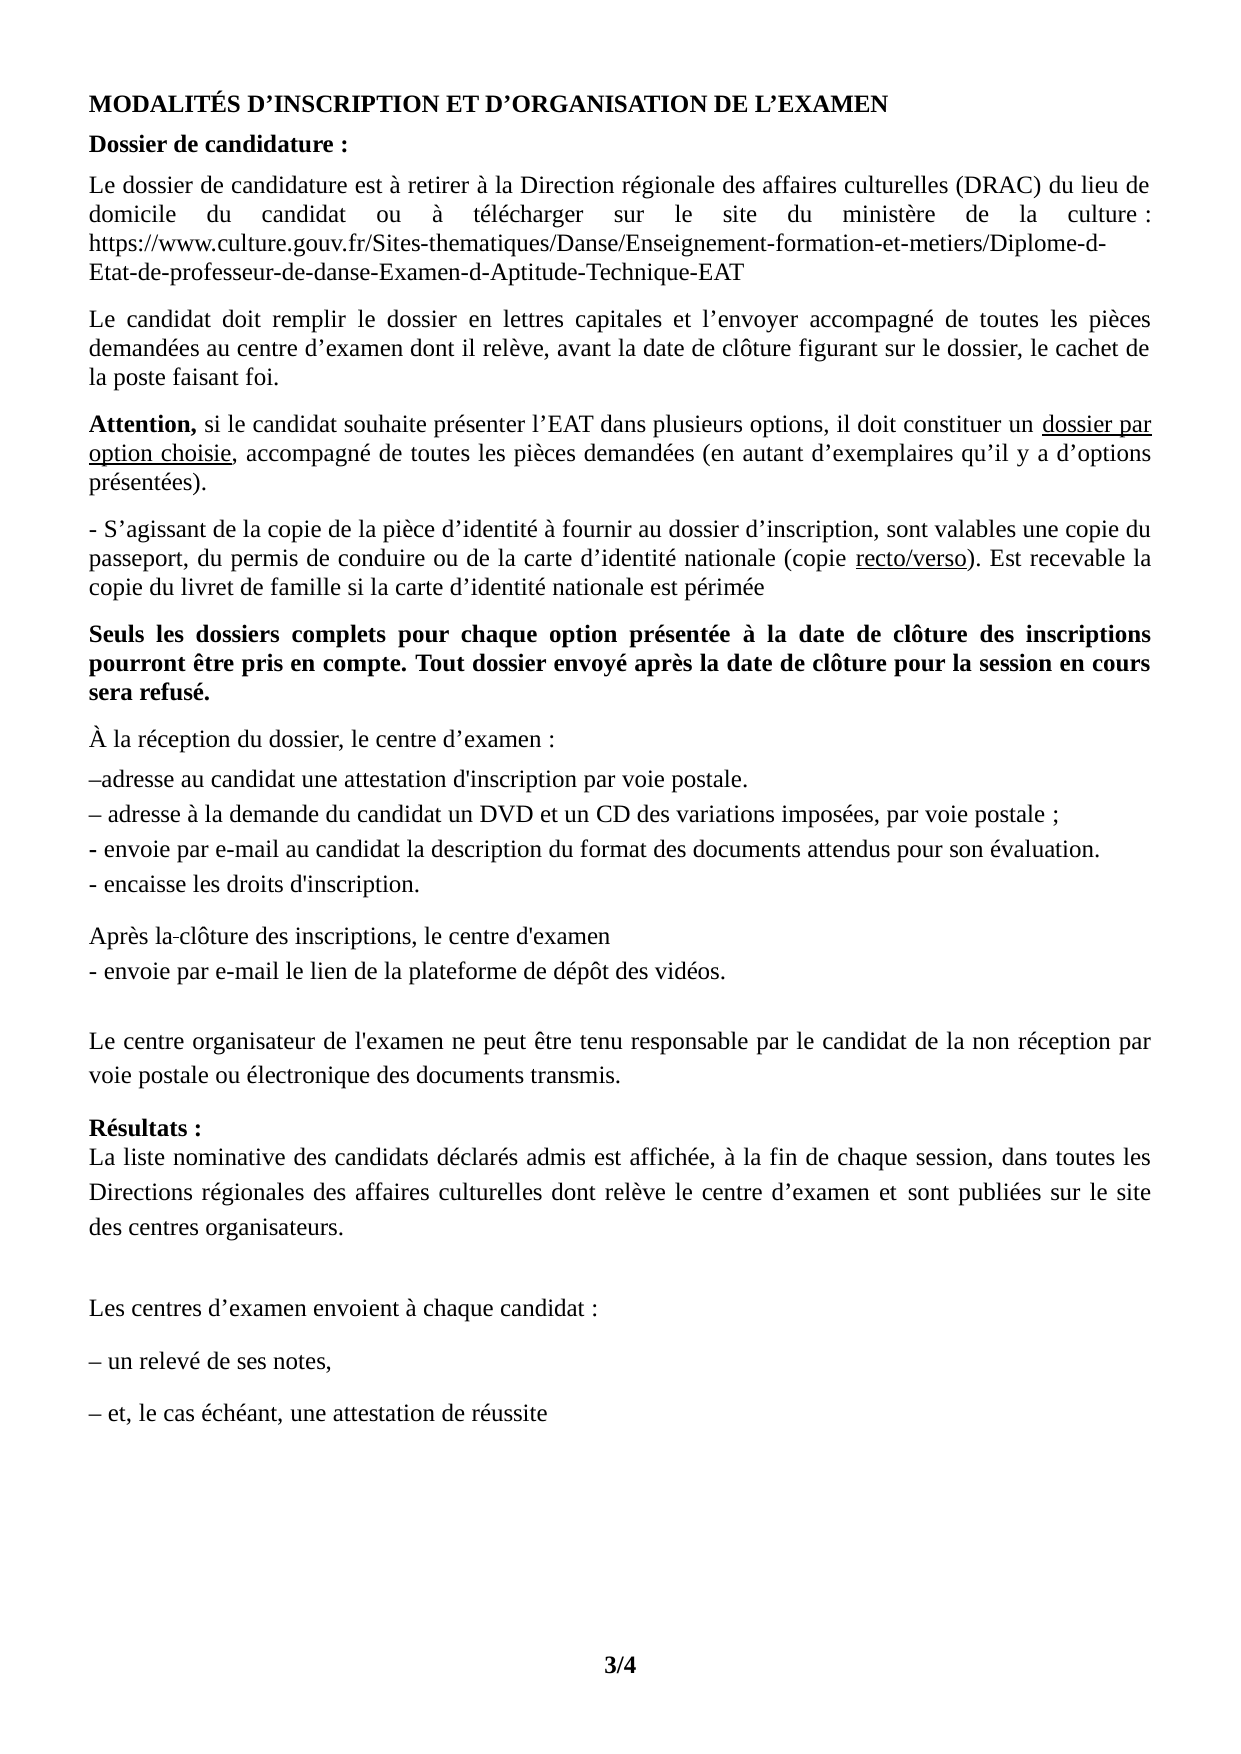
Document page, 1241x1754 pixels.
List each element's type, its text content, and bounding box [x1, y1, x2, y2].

text Attention, si le candidat souhaite présenter l’EAT dans plusieurs options, il doit constituer un dossier par option choisie, accompagné de toutes les pièces demandées (en autant d’exemplaires qu’il y a d’options présentées). [89, 409, 1152, 496]
text - encaisse les droits d'inscription. [89, 869, 1152, 898]
text MODALITÉS D’INSCRIPTION ET D’ORGANISATION DE L’EXAMEN [89, 89, 1152, 118]
text Après la clôture des inscriptions, le centre d'examen [89, 921, 1152, 950]
text - envoie par e-mail le lien de la plateforme de dépôt des vidéos. [89, 956, 1152, 985]
text La liste nominative des candidats déclarés admis est affichée, à la fin de chaque session, dans toutes les Directions régionales des affaires culturelles dont relève le centre d’examen et sont publiées sur le site des centres organisateurs. [89, 1142, 1152, 1241]
text Les centres d’examen envoient à chaque candidat : [89, 1293, 1152, 1322]
text –adresse au candidat une attestation d'inscription par voie postale. [89, 764, 1152, 793]
text Dossier de candidature : [89, 129, 1152, 158]
text - S’agissant de la copie de la pièce d’identité à fournir au dossier d’inscription, sont valables une copie du passeport, du permis de conduire ou de la carte d’identité nationale (copie recto/verso). Est recevable la copie du livret de famille si la carte d’identité nationale est périmée [89, 514, 1152, 601]
text – adresse à la demande du candidat un DVD et un CD des variations imposées, par voie postale ; [89, 799, 1152, 828]
text – et, le cas échéant, une attestation de réussite [89, 1398, 1152, 1427]
text Le dossier de candidature est à retirer à la Direction régionale des affaires culturelles (DRAC) du lieu de domicile du candidat ou à télécharger sur le site du ministère de la culture : https://www.culture.gouv.fr/Sites-thematiques/Danse/Enseignement-formation-et-metiers/Diplome-d-Etat-de-professeur-de-danse-Examen-d-Aptitude-Technique-EAT [89, 170, 1152, 286]
text – un relevé de ses notes, [89, 1346, 1152, 1374]
text Le candidat doit remplir le dossier en lettres capitales et l’envoyer accompagné de toutes les pièces demandées au centre d’examen dont il relève, avant la date de clôture figurant sur le dossier, le cachet de la poste faisant foi. [89, 304, 1152, 391]
text - envoie par e-mail au candidat la description du format des documents attendus pour son évaluation. [89, 834, 1152, 863]
text À la réception du dossier, le centre d’examen : [89, 724, 1152, 753]
text Le centre organisateur de l'examen ne peut être tenu responsable par le candidat de la non réception par voie postale ou électronique des documents transmis. [89, 1026, 1152, 1089]
text Seuls les dossiers complets pour chaque option présentée à la date de clôture des inscriptions pourront être pris en compte. Tout dossier envoyé après la date de clôture pour la session en cours sera refusé. [89, 619, 1152, 706]
text Résultats : [89, 1113, 1152, 1142]
